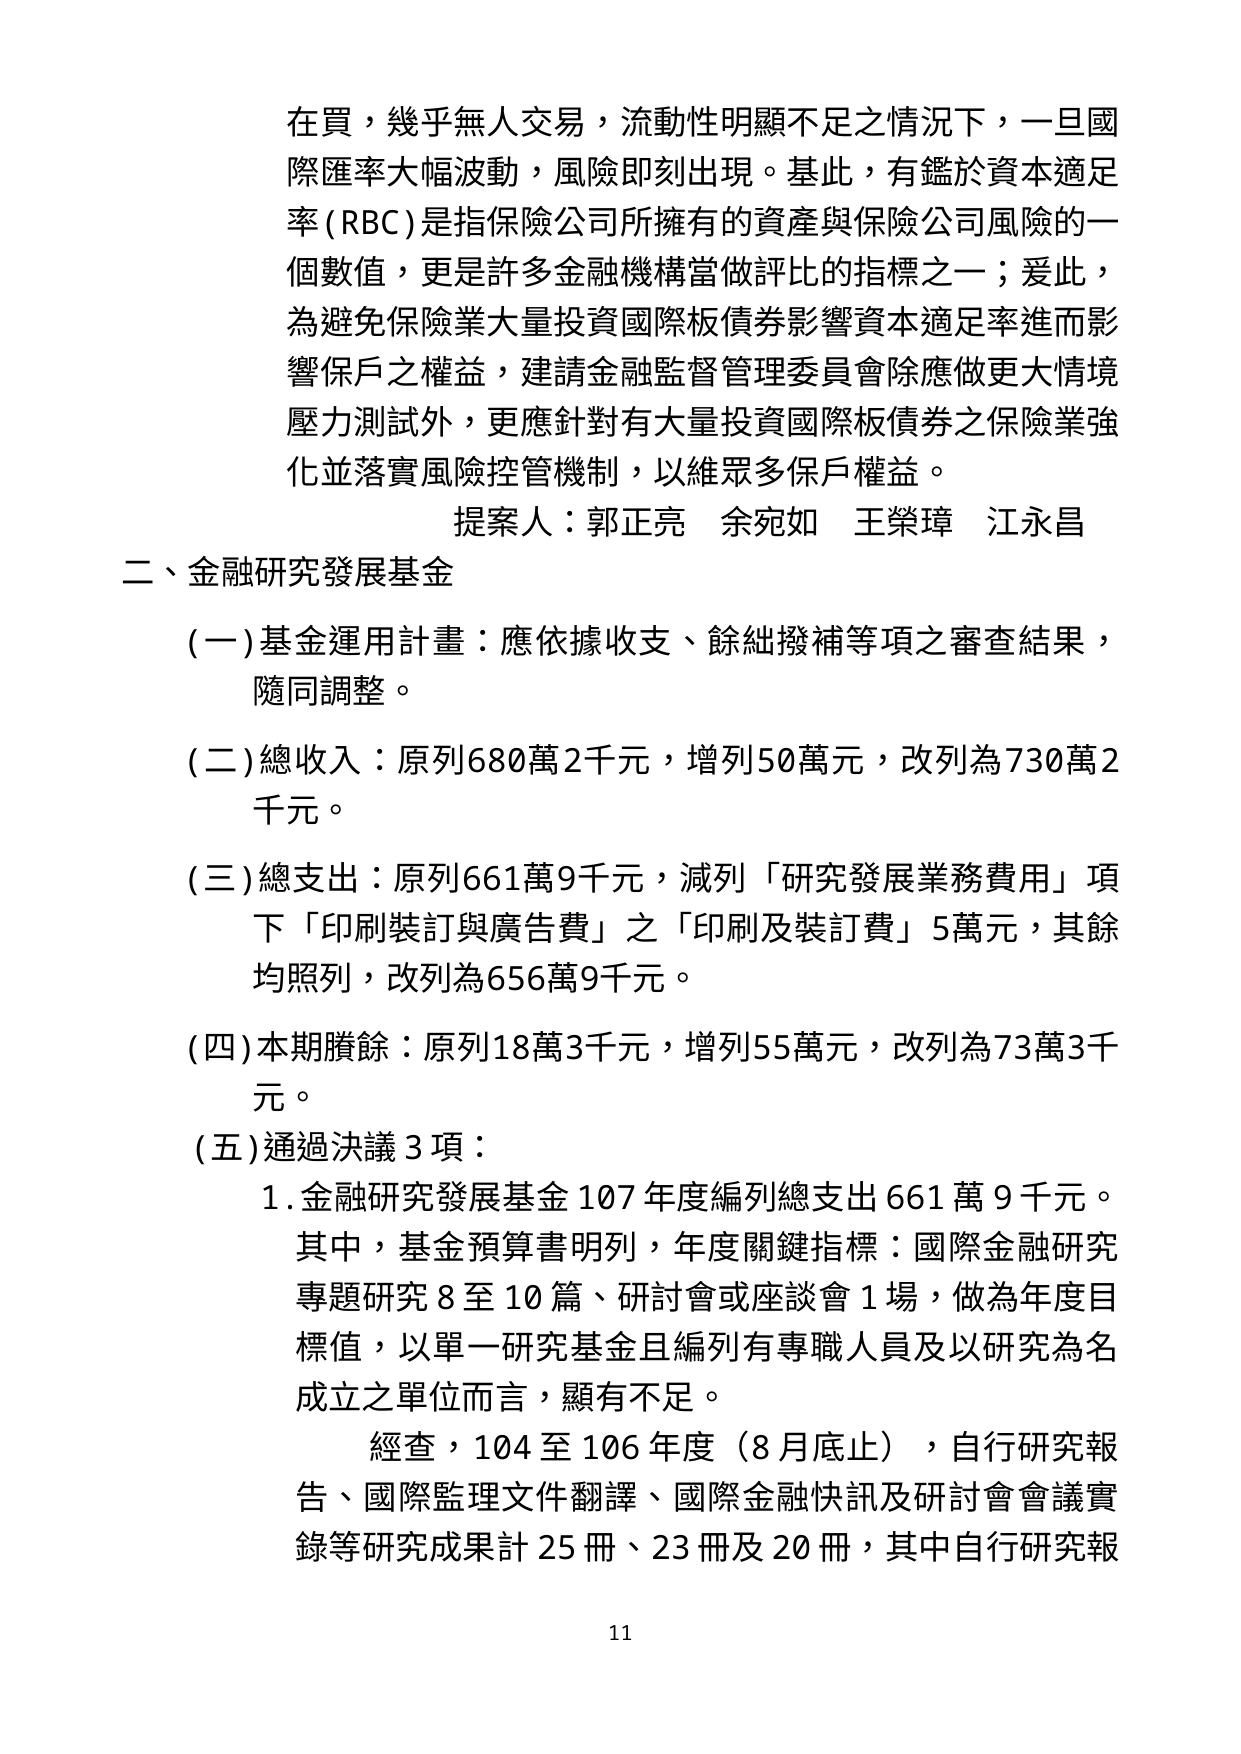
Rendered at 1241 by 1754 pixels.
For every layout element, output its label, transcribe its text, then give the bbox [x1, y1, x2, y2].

text (四)本期賸餘：原列18萬3千元，增列55萬元，改列為73萬3千元。 [183, 1019, 1120, 1119]
text 二、金融研究發展基金 [121, 544, 1120, 594]
text (二)總收入：原列680萬2千元，增列50萬元，改列為730萬2千元。 [183, 732, 1120, 832]
text 提案人：郭正亮 余宛如 王榮璋 江永昌 [120, 494, 1120, 544]
text (五)通過決議3項： [190, 1119, 1120, 1169]
text 在買，幾乎無人交易，流動性明顯不足之情況下，一旦國際匯率大幅波動，風險即刻出現。基此，有鑑於資本適足率(RBC)是指保險公司所擁有的資產與保險公司風險的一個數值，更是許多金融機構當做評比的指標之一；爰此，為避免保險業大量投資國際板債券影響資本適足率進而影響保戶之權益，建請金融監督管理委員會除應做更大情境壓力測試外，更應針對有大量投資國際板債券之保險業強化並落實風險控管機制，以維眾多保戶權益。 [253, 94, 1120, 494]
text (一)基金運用計畫：應依據收支、餘絀撥補等項之審查結果，隨同調整。 [183, 613, 1120, 713]
text (三)總支出：原列661萬9千元，減列「研究發展業務費用」項下「印刷裝訂與廣告費」之「印刷及裝訂費」5萬元，其餘均照列，改列為656萬9千元。 [183, 851, 1120, 1001]
text 1.金融研究發展基金107年度編列總支出661萬9千元。其中，基金預算書明列，年度關鍵指標：國際金融研究專題研究8至10篇、研討會或座談會1場，做為年度目標值，以單一研究基金且編列有專職人員及以研究為名成立之單位而言，顯有不足。 [260, 1169, 1120, 1419]
text 經查，104至106年度（8月底止），自行研究報告、國際監理文件翻譯、國際金融快訊及研討會會議實錄等研究成果計25冊、23冊及20冊，其中自行研究報 [295, 1419, 1120, 1569]
